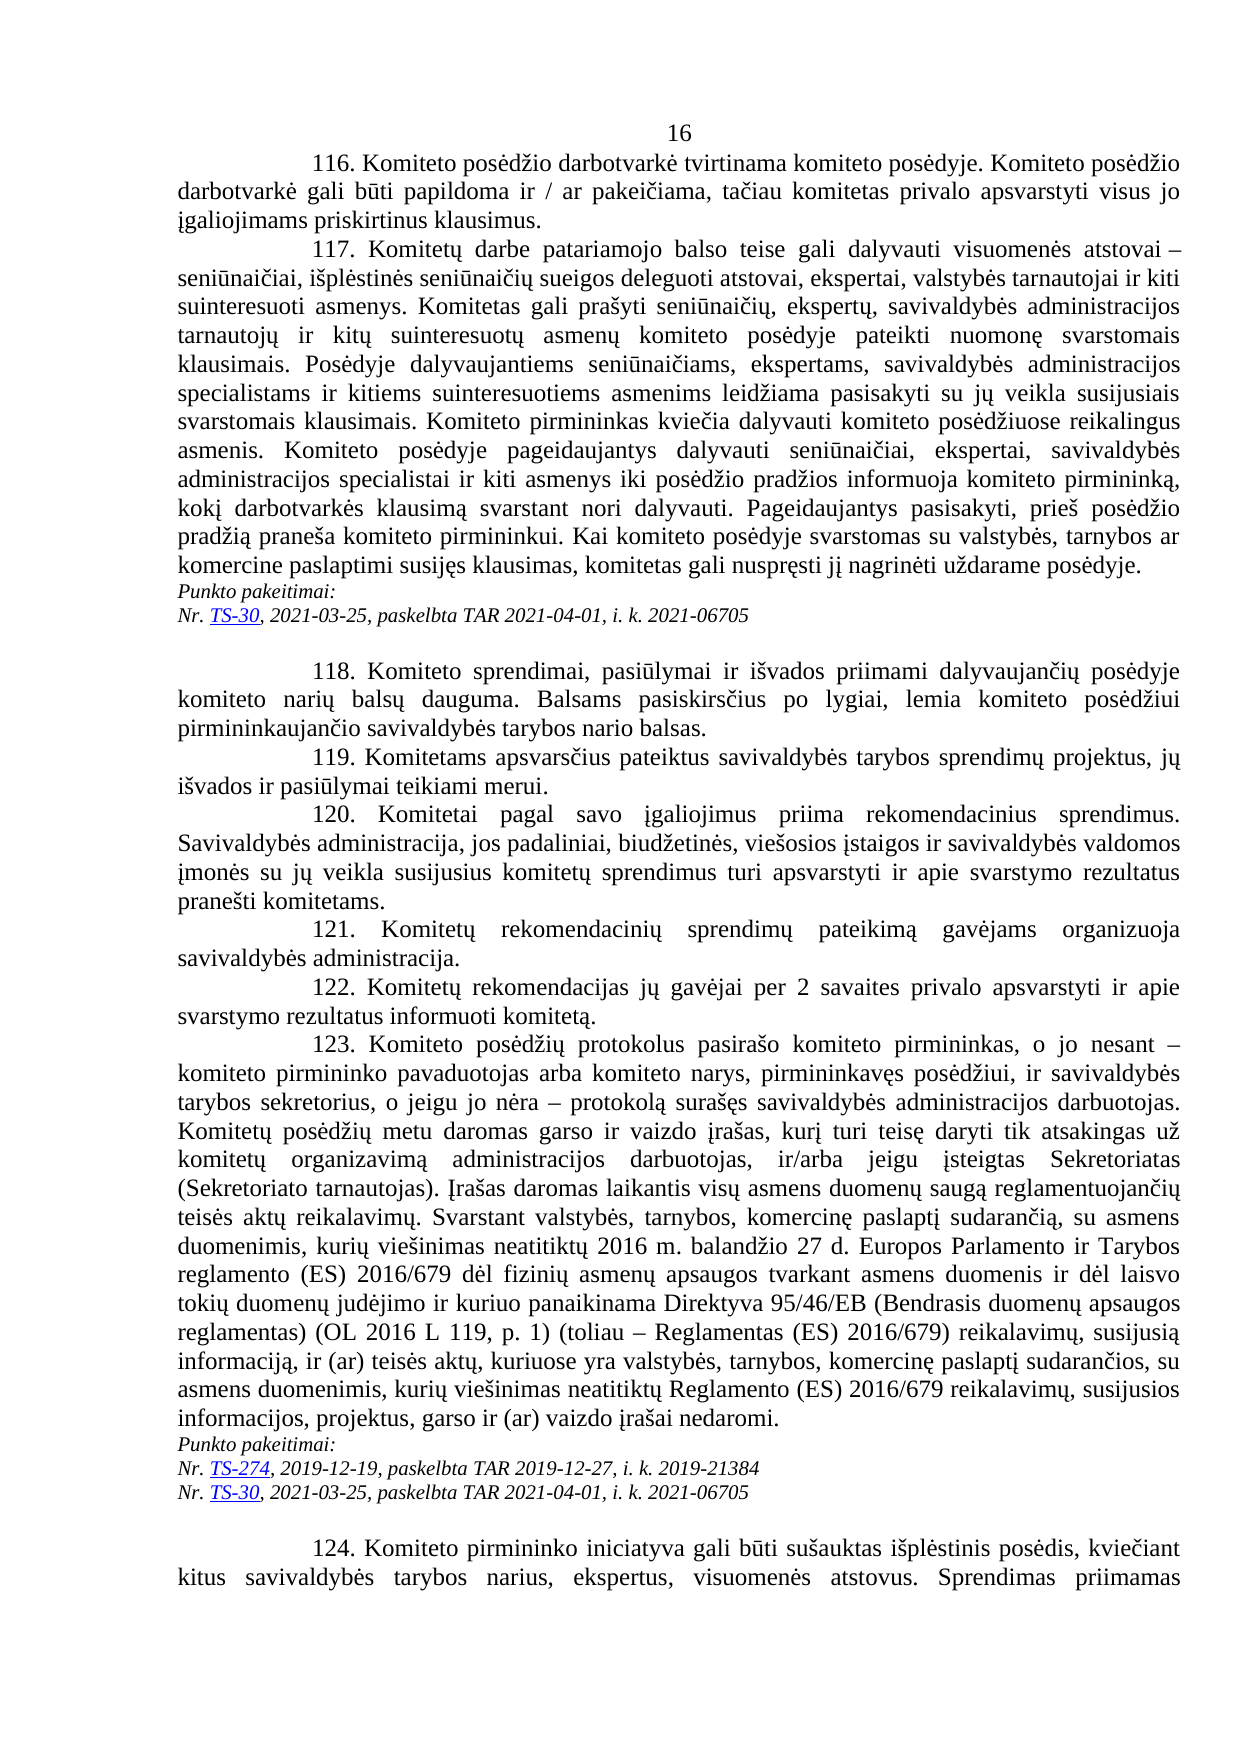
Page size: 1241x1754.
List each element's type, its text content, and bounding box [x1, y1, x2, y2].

text Nr. TS-30, 2021-03-25, paskelbta TAR 2021-04-01, i. k. 2021-06705 [177, 603, 1181, 627]
text Punkto pakeitimai: [177, 1432, 1181, 1456]
text 121. Komitetų rekomendacinių sprendimų pateikimą gavėjams organizuoja savivaldybės administracija. [177, 914, 1181, 972]
text 124. Komiteto pirmininko iniciatyva gali būti sušauktas išplėstinis posėdis, kviečiant kitus savivaldybės tarybos narius, ekspertus, visuomenės atstovus. Sprendimas priimamas [177, 1533, 1181, 1590]
text 117. Komitetų darbe patariamojo balso teise gali dalyvauti visuomenės atstovai – seniūnaičiai, išplėstinės seniūnaičių sueigos deleguoti atstovai, ekspertai, valstybės tarnautojai ir kiti suinteresuoti asmenys. Komitetas gali prašyti seniūnaičių, ekspertų, savivaldybės administracijos tarnautojų ir kitų suinteresuotų asmenų komiteto posėdyje pateikti nuomonę svarstomais klausimais. Posėdyje dalyvaujantiems seniūnaičiams, ekspertams, savivaldybės administracijos specialistams ir kitiems suinteresuotiems asmenims leidžiama pasisakyti su jų veikla susijusiais svarstomais klausimais. Komiteto pirmininkas kviečia dalyvauti komiteto posėdžiuose reikalingus asmenis. Komiteto posėdyje pageidaujantys dalyvauti seniūnaičiai, ekspertai, savivaldybės administracijos specialistai ir kiti asmenys iki posėdžio pradžios informuoja komiteto pirmininką, kokį darbotvarkės klausimą svarstant nori dalyvauti. Pageidaujantys pasisakyti, prieš posėdžio pradžią praneša komiteto pirmininkui. Kai komiteto posėdyje svarstomas su valstybės, tarnybos ar komercine paslaptimi susijęs klausimas, komitetas gali nuspręsti jį nagrinėti uždarame posėdyje. [177, 234, 1181, 579]
text Nr. TS-30, 2021-03-25, paskelbta TAR 2021-04-01, i. k. 2021-06705 [177, 1480, 1181, 1504]
text 123. Komiteto posėdžių protokolus pasirašo komiteto pirmininkas, o jo nesant – komiteto pirmininko pavaduotojas arba komiteto narys, pirmininkavęs posėdžiui, ir savivaldybės tarybos sekretorius, o jeigu jo nėra – protokolą surašęs savivaldybės administracijos darbuotojas. Komitetų posėdžių metu daromas garso ir vaizdo įrašas, kurį turi teisę daryti tik atsakingas už komitetų organizavimą administracijos darbuotojas, ir/arba jeigu įsteigtas Sekretoriatas (Sekretoriato tarnautojas). Įrašas daromas laikantis visų asmens duomenų saugą reglamentuojančių teisės aktų reikalavimų. Svarstant valstybės, tarnybos, komercinę paslaptį sudarančią, su asmens duomenimis, kurių viešinimas neatitiktų 2016 m. balandžio 27 d. Europos Parlamento ir Tarybos reglamento (ES) 2016/679 dėl fizinių asmenų apsaugos tvarkant asmens duomenis ir dėl laisvo tokių duomenų judėjimo ir kuriuo panaikinama Direktyva 95/46/EB (Bendrasis duomenų apsaugos reglamentas) (OL 2016 L 119, p. 1) (toliau – Reglamentas (ES) 2016/679) reikalavimų, susijusią informaciją, ir (ar) teisės aktų, kuriuose yra valstybės, tarnybos, komercinę paslaptį sudarančios, su asmens duomenimis, kurių viešinimas neatitiktų Reglamento (ES) 2016/679 reikalavimų, susijusios informacijos, projektus, garso ir (ar) vaizdo įrašai nedaromi. [177, 1029, 1181, 1432]
text 116. Komiteto posėdžio darbotvarkė tvirtinama komiteto posėdyje. Komiteto posėdžio darbotvarkė gali būti papildoma ir / ar pakeičiama, tačiau komitetas privalo apsvarstyti visus jo įgaliojimams priskirtinus klausimus. [177, 148, 1181, 234]
text Nr. TS-274, 2019-12-19, paskelbta TAR 2019-12-27, i. k. 2019-21384 [177, 1456, 1181, 1480]
text 119. Komitetams apsvarsčius pateiktus savivaldybės tarybos sprendimų projektus, jų išvados ir pasiūlymai teikiami merui. [177, 742, 1181, 799]
text 120. Komitetai pagal savo įgaliojimus priima rekomendacinius sprendimus. Savivaldybės administracija, jos padaliniai, biudžetinės, viešosios įstaigos ir savivaldybės valdomos įmonės su jų veikla susijusius komitetų sprendimus turi apsvarstyti ir apie svarstymo rezultatus pranešti komitetams. [177, 799, 1181, 914]
text 122. Komitetų rekomendacijas jų gavėjai per 2 savaites privalo apsvarstyti ir apie svarstymo rezultatus informuoti komitetą. [177, 972, 1181, 1029]
text Punkto pakeitimai: [177, 579, 1181, 603]
text 118. Komiteto sprendimai, pasiūlymai ir išvados priimami dalyvaujančių posėdyje komiteto narių balsų dauguma. Balsams pasiskirsčius po lygiai, lemia komiteto posėdžiui pirmininkaujančio savivaldybės tarybos nario balsas. [177, 656, 1181, 742]
